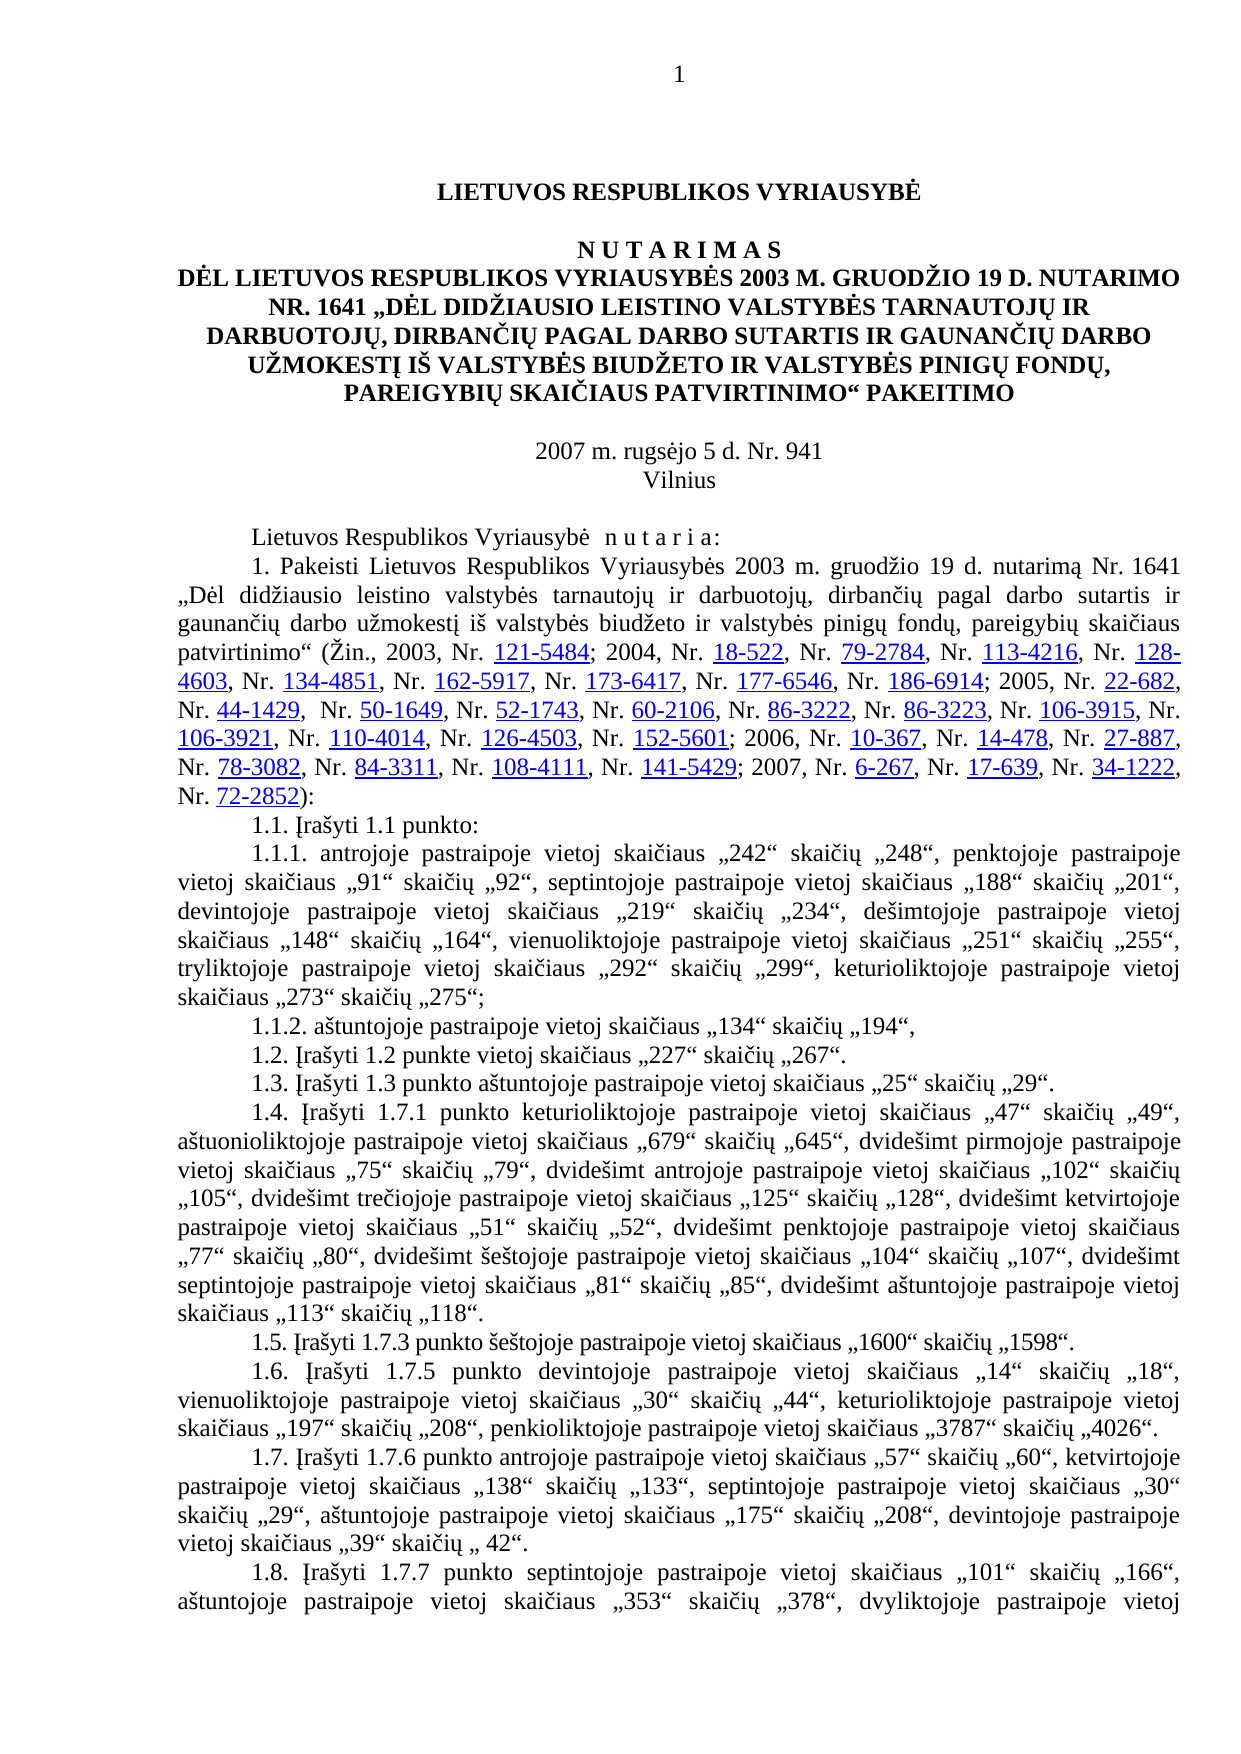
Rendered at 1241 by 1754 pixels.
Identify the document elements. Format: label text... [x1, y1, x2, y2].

text DĖL LIETUVOS RESPUBLIKOS VYRIAUSYBĖS 2003 M. GRUODŽIO 19 D. NUTARIMO NR. 1641 „DĖL DIDŽIAUSIO LEISTINO VALSTYBĖS TARNAUTOJŲ IR DARBUOTOJŲ, DIRBANČIŲ PAGAL DARBO SUTARTIS IR GAUNANČIŲ DARBO UŽMOKESTĮ IŠ VALSTYBĖS BIUDŽETO IR VALSTYBĖS PINIGŲ FONDŲ, PAREIGYBIŲ SKAIČIAUS PATVIRTINIMO“ PAKEITIMO [177, 263, 1181, 407]
text 1.1. Įrašyti 1.1 punkto: [177, 810, 1181, 838]
text 1.7. Įrašyti 1.7.6 punkto antrojoje pastraipoje vietoj skaičiaus „57“ skaičių „60“, ketvirtojoje pastraipoje vietoj skaičiaus „138“ skaičių „133“, septintojoje pastraipoje vietoj skaičiaus „30“ skaičių „29“, aštuntojoje pastraipoje vietoj skaičiaus „175“ skaičių „208“, devintojoje pastraipoje vietoj skaičiaus „39“ skaičių „ 42“. [177, 1442, 1181, 1557]
text 1.6. Įrašyti 1.7.5 punkto devintojoje pastraipoje vietoj skaičiaus „14“ skaičių „18“, vienuoliktojoje pastraipoje vietoj skaičiaus „30“ skaičių „44“, keturioliktojoje pastraipoje vietoj skaičiaus „197“ skaičių „208“, penkioliktojoje pastraipoje vietoj skaičiaus „3787“ skaičių „4026“. [177, 1356, 1181, 1442]
text N U T A R I M A S [177, 235, 1181, 263]
text 1.3. Įrašyti 1.3 punkto aštuntojoje pastraipoje vietoj skaičiaus „25“ skaičių „29“. [177, 1068, 1181, 1097]
text 1. Pakeisti Lietuvos Respublikos Vyriausybės 2003 m. gruodžio 19 d. nutarimą Nr. 1641 „Dėl didžiausio leistino valstybės tarnautojų ir darbuotojų, dirbančių pagal darbo sutartis ir gaunančių darbo užmokestį iš valstybės biudžeto ir valstybės pinigų fondų, pareigybių skaičiaus patvirtinimo“ (Žin., 2003, Nr. 121-5484; 2004, Nr. 18-522, Nr. 79-2784, Nr. 113-4216, Nr. 128-4603, Nr. 134-4851, Nr. 162-5917, Nr. 173-6417, Nr. 177-6546, Nr. 186-6914; 2005, Nr. 22-682, Nr. 44-1429, Nr. 50-1649, Nr. 52-1743, Nr. 60-2106, Nr. 86-3222, Nr. 86-3223, Nr. 106-3915, Nr. 106-3921, Nr. 110-4014, Nr. 126-4503, Nr. 152-5601; 2006, Nr. 10-367, Nr. 14-478, Nr. 27-887, Nr. 78-3082, Nr. 84-3311, Nr. 108-4111, Nr. 141-5429; 2007, Nr. 6-267, Nr. 17-639, Nr. 34-1222, Nr. 72-2852): [177, 551, 1181, 810]
text 1.1.1. antrojoje pastraipoje vietoj skaičiaus „242“ skaičių „248“, penktojoje pastraipoje vietoj skaičiaus „91“ skaičių „92“, septintojoje pastraipoje vietoj skaičiaus „188“ skaičių „201“, devintojoje pastraipoje vietoj skaičiaus „219“ skaičių „234“, dešimtojoje pastraipoje vietoj skaičiaus „148“ skaičių „164“, vienuoliktojoje pastraipoje vietoj skaičiaus „251“ skaičių „255“, tryliktojoje pastraipoje vietoj skaičiaus „292“ skaičių „299“, keturioliktojoje pastraipoje vietoj skaičiaus „273“ skaičių „275“; [177, 838, 1181, 1011]
text Lietuvos Respublikos Vyriausybė nutaria: [177, 522, 1181, 551]
text Vilnius [177, 465, 1181, 493]
text 1.8. Įrašyti 1.7.7 punkto septintojoje pastraipoje vietoj skaičiaus „101“ skaičių „166“, aštuntojoje pastraipoje vietoj skaičiaus „353“ skaičių „378“, dvyliktojoje pastraipoje vietoj [177, 1557, 1181, 1615]
text 1.5. Įrašyti 1.7.3 punkto šeštojoje pastraipoje vietoj skaičiaus „1600“ skaičių „1598“. [177, 1327, 1181, 1356]
text 2007 m. rugsėjo 5 d. Nr. 941 [177, 436, 1181, 465]
text 1.1.2. aštuntojoje pastraipoje vietoj skaičiaus „134“ skaičių „194“, [177, 1011, 1181, 1040]
text 1.4. Įrašyti 1.7.1 punkto keturioliktojoje pastraipoje vietoj skaičiaus „47“ skaičių „49“, aštuonioliktojoje pastraipoje vietoj skaičiaus „679“ skaičių „645“, dvidešimt pirmojoje pastraipoje vietoj skaičiaus „75“ skaičių „79“, dvidešimt antrojoje pastraipoje vietoj skaičiaus „102“ skaičių „105“, dvidešimt trečiojoje pastraipoje vietoj skaičiaus „125“ skaičių „128“, dvidešimt ketvirtojoje pastraipoje vietoj skaičiaus „51“ skaičių „52“, dvidešimt penktojoje pastraipoje vietoj skaičiaus „77“ skaičių „80“, dvidešimt šeštojoje pastraipoje vietoj skaičiaus „104“ skaičių „107“, dvidešimt septintojoje pastraipoje vietoj skaičiaus „81“ skaičių „85“, dvidešimt aštuntojoje pastraipoje vietoj skaičiaus „113“ skaičių „118“. [177, 1097, 1181, 1327]
text LIETUVOS RESPUBLIKOS VYRIAUSYBĖ [177, 177, 1181, 206]
text 1.2. Įrašyti 1.2 punkte vietoj skaičiaus „227“ skaičių „267“. [177, 1040, 1181, 1068]
